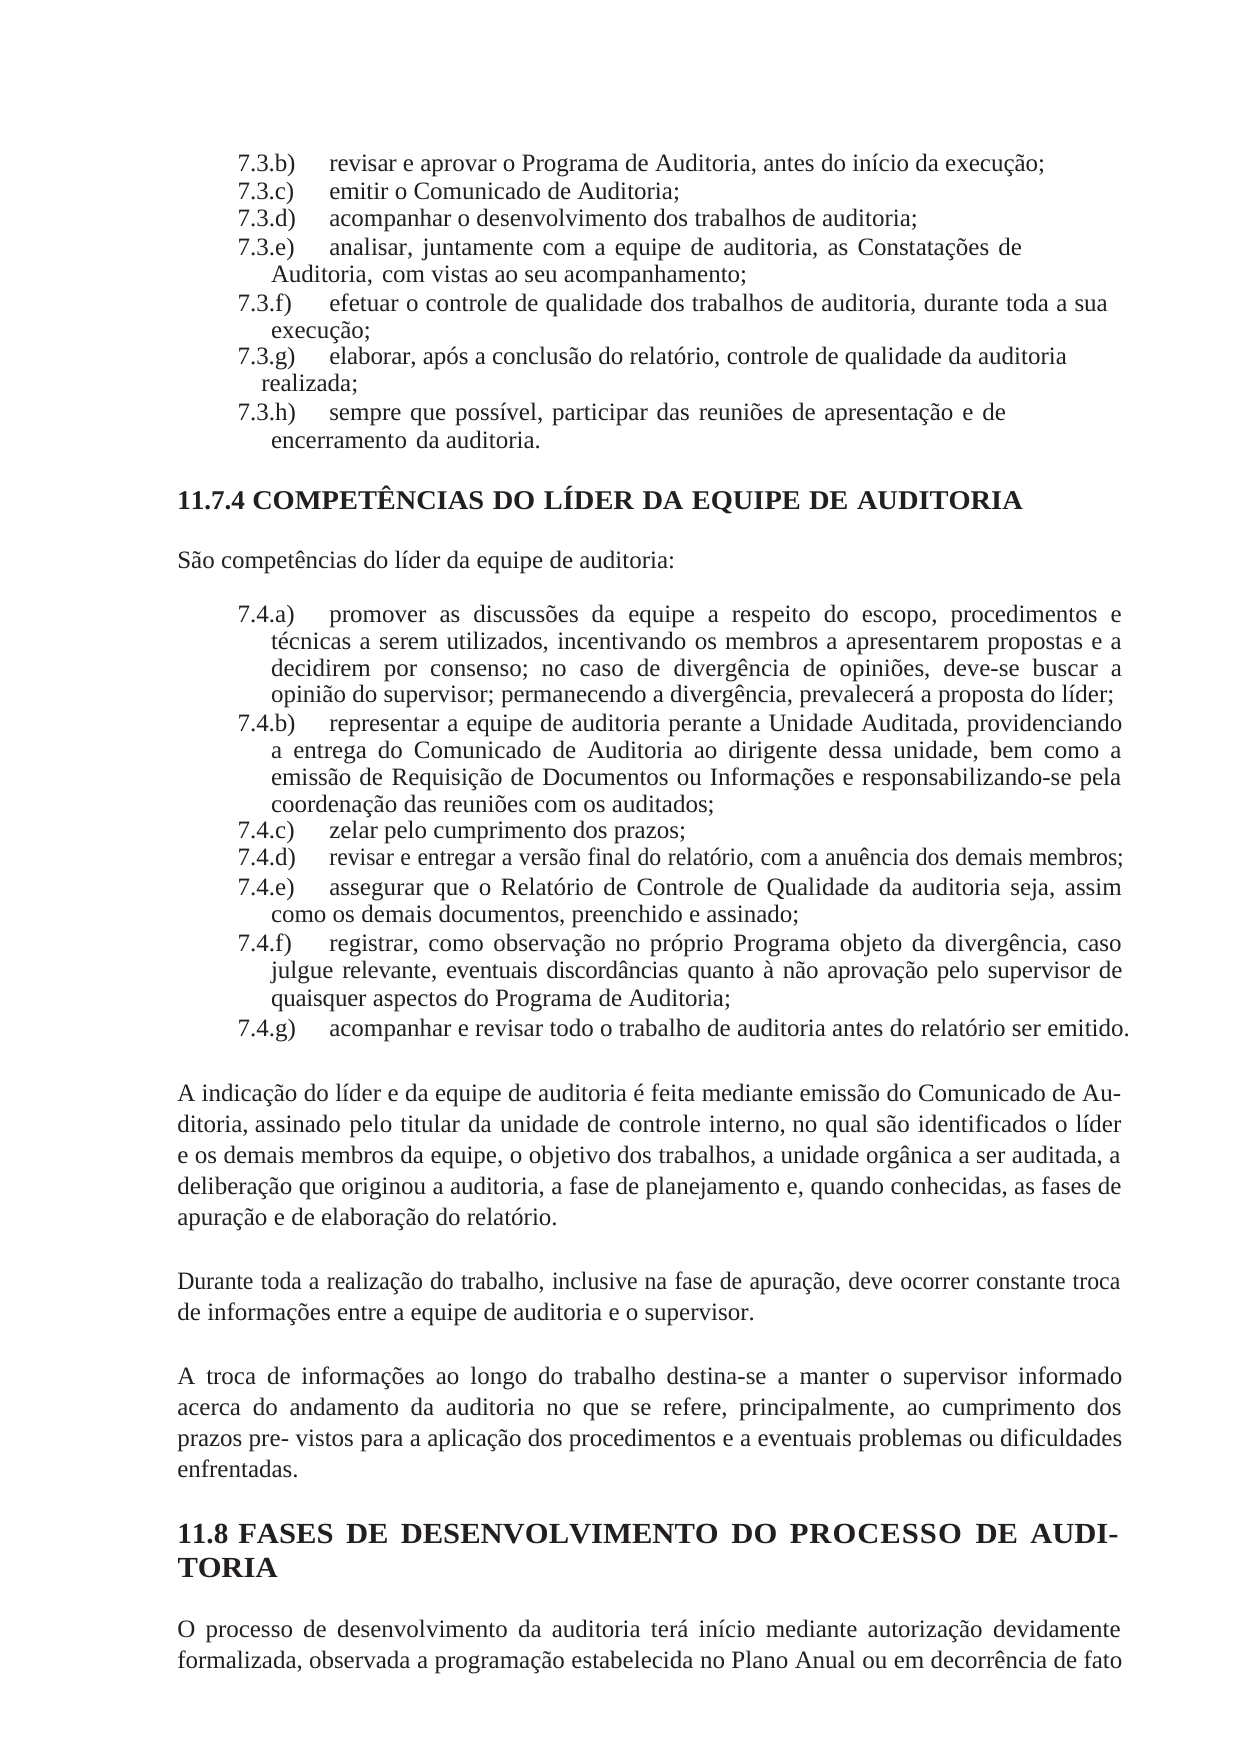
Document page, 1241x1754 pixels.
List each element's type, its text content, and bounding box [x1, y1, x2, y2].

list emitir o Comunicado de Auditoria; [237, 177, 1136, 204]
list analisar, juntamente com a equipe de auditoria, as Constatações de Auditoria, com vistas ao seu acompanhamento; [237, 232, 1122, 288]
text São competências do líder da equipe de auditoria: [177, 546, 1136, 574]
subtitle FASES DE DESENVOLVIMENTO DO PROCESSO DE AUDI- TORIA [177, 1516, 1122, 1584]
list promover as discussões da equipe a respeito do escopo, procedimentos e técnicas a serem utilizados, incentivando os membros a apresentarem propostas e a decidirem por consenso; no caso de divergência de opiniões, deve-se buscar a opinião do supervisor; permanecendo a divergência, prevalecerá a proposta do líder; [237, 599, 1122, 708]
text A indicação do líder e da equipe de auditoria é feita mediante emissão do Comunicado de Au- ditoria, assinado pelo titular da unidade de controle interno, no qual são identificados o líder e os demais membros da equipe, o objetivo dos trabalhos, a unidade orgânica a ser auditada, a deliberação que originou a auditoria, a fase de planejamento e, quando conhecidas, as fases de apuração e de elaboração do relatório. [177, 1078, 1122, 1231]
text Durante toda a realização do trabalho, inclusive na fase de apuração, deve ocorrer constante troca de informações entre a equipe de auditoria e o supervisor. [177, 1266, 1122, 1326]
list representar a equipe de auditoria perante a Unidade Auditada, providenciando a entrega do Comunicado de Auditoria ao dirigente dessa unidade, bem como a emissão de Requisição de Documentos ou Informações e responsabilizando-se pela coordenação das reuniões com os auditados; [237, 708, 1122, 817]
list elaborar, após a conclusão do relatório, controle de qualidade da auditoria realizada; [237, 343, 1136, 397]
list registrar, como observação no próprio Programa objeto da divergência, caso julgue relevante, eventuais discordâncias quanto à não aprovação pelo supervisor de quaisquer aspectos do Programa de Auditoria; [237, 928, 1122, 1012]
list revisar e aprovar o Programa de Auditoria, antes do início da execução; [237, 149, 1136, 177]
text O processo de desenvolvimento da auditoria terá início mediante autorização devidamente formalizada, observada a programação estabelecida no Plano Anual ou em decorrência de fato [177, 1614, 1122, 1674]
list acompanhar o desenvolvimento dos trabalhos de auditoria; [237, 204, 1136, 232]
list assegurar que o Relatório de Controle de Qualidade da auditoria seja, assim como os demais documentos, preenchido e assinado; [237, 872, 1122, 927]
subtitle COMPETÊNCIAS DO LÍDER DA EQUIPE DE AUDITORIA [177, 484, 1136, 516]
text A troca de informações ao longo do trabalho destina-se a manter o supervisor informado acerca do andamento da auditoria no que se refere, principalmente, ao cumprimento dos prazos pre- vistos para a aplicação dos procedimentos e a eventuais problemas ou dificuldades enfrentadas. [177, 1361, 1122, 1483]
list revisar e entregar a versão final do relatório, com a anuência dos demais membros; [237, 844, 1136, 871]
list efetuar o controle de qualidade dos trabalhos de auditoria, durante toda a sua execução; [237, 288, 1122, 343]
list sempre que possível, participar das reuniões de apresentação e de encerramento da auditoria. [237, 397, 1122, 454]
list zelar pelo cumprimento dos prazos; [237, 817, 1136, 844]
list acompanhar e revisar todo o trabalho de auditoria antes do relatório ser emitido. [237, 1013, 1136, 1042]
